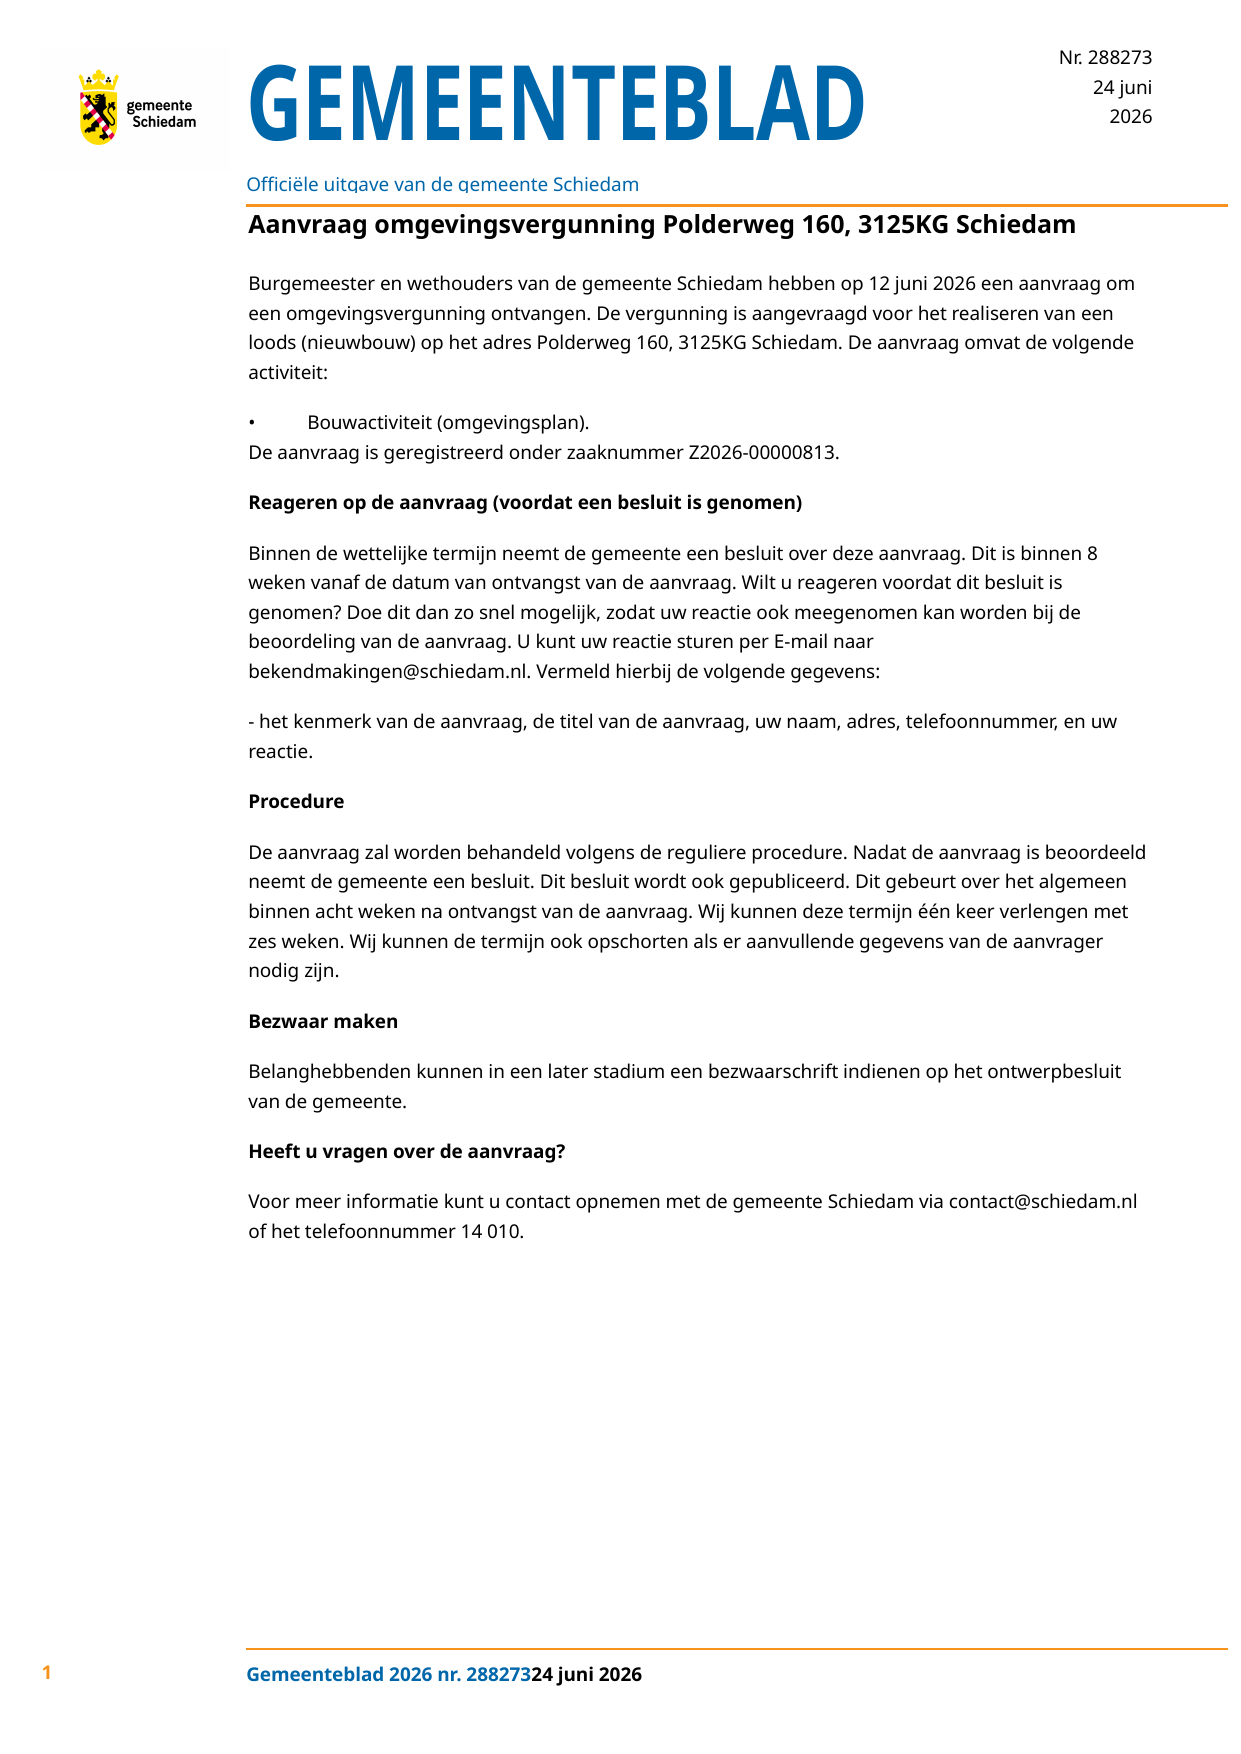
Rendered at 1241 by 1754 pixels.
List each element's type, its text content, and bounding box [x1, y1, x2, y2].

text - het kenmerk van de aanvraag, de titel van de aanvraag, uw naam, adres, telefoonnummer, en uw reactie. [248, 709, 1152, 764]
text Binnen de wettelijke termijn neemt de gemeente een besluit over deze aanvraag. Dit is binnen 8 weken vanaf de datum van ontvangst van de aanvraag. Wilt u reageren voordat dit besluit is genomen? Doe dit dan zo snel mogelijk, zodat uw reactie ook meegenomen kan worden bij de beoordeling van de aanvraag. U kunt uw reactie sturen per E-mail naar bekendmakingen@schiedam.nl. Vermeld hierbij de volgende gegevens: [248, 540, 1152, 684]
text Heeft u vragen over de aanvraag? [248, 1138, 1152, 1164]
text Aanvraag omgevingsvergunning Polderweg 160, 3125KG Schiedam [248, 207, 1152, 241]
text Voor meer informatie kunt u contact opnemen met de gemeente Schiedam via contact@schiedam.nl of het telefoonnummer 14 010. [248, 1189, 1152, 1244]
list Bouwactiviteit (omgevingsplan). [248, 409, 1152, 435]
text De aanvraag is geregistreerd onder zaaknummer Z2026-00000813. [248, 439, 1152, 465]
text Reageren op de aanvraag (voordat een besluit is genomen) [248, 489, 1152, 515]
text Procedure [248, 789, 1152, 814]
text Burgemeester en wethouders van de gemeente Schiedam hebben op 12 juni 2026 een aanvraag om een omgevingsvergunning ontvangen. De vergunning is aangevraagd voor het realiseren van een loods (nieuwbouw) op het adres Polderweg 160, 3125KG Schiedam. De aanvraag omvat de volgende activiteit: [248, 270, 1152, 385]
text Bezwaar maken [248, 1008, 1152, 1033]
text Belanghebbenden kunnen in een later stadium een bezwaarschrift indienen op het ontwerpbesluit van de gemeente. [248, 1058, 1152, 1113]
text De aanvraag zal worden behandeld volgens de reguliere procedure. Nadat de aanvraag is beoordeeld neemt de gemeente een besluit. Dit besluit wordt ook gepubliceerd. Dit gebeurt over het algemeen binnen acht weken na ontvangst van de aanvraag. Wij kunnen deze termijn één keer verlengen met zes weken. Wij kunnen de termijn ook opschorten als er aanvullende gegevens van de aanvrager nodig zijn. [248, 839, 1152, 983]
picture [41, 47, 231, 172]
